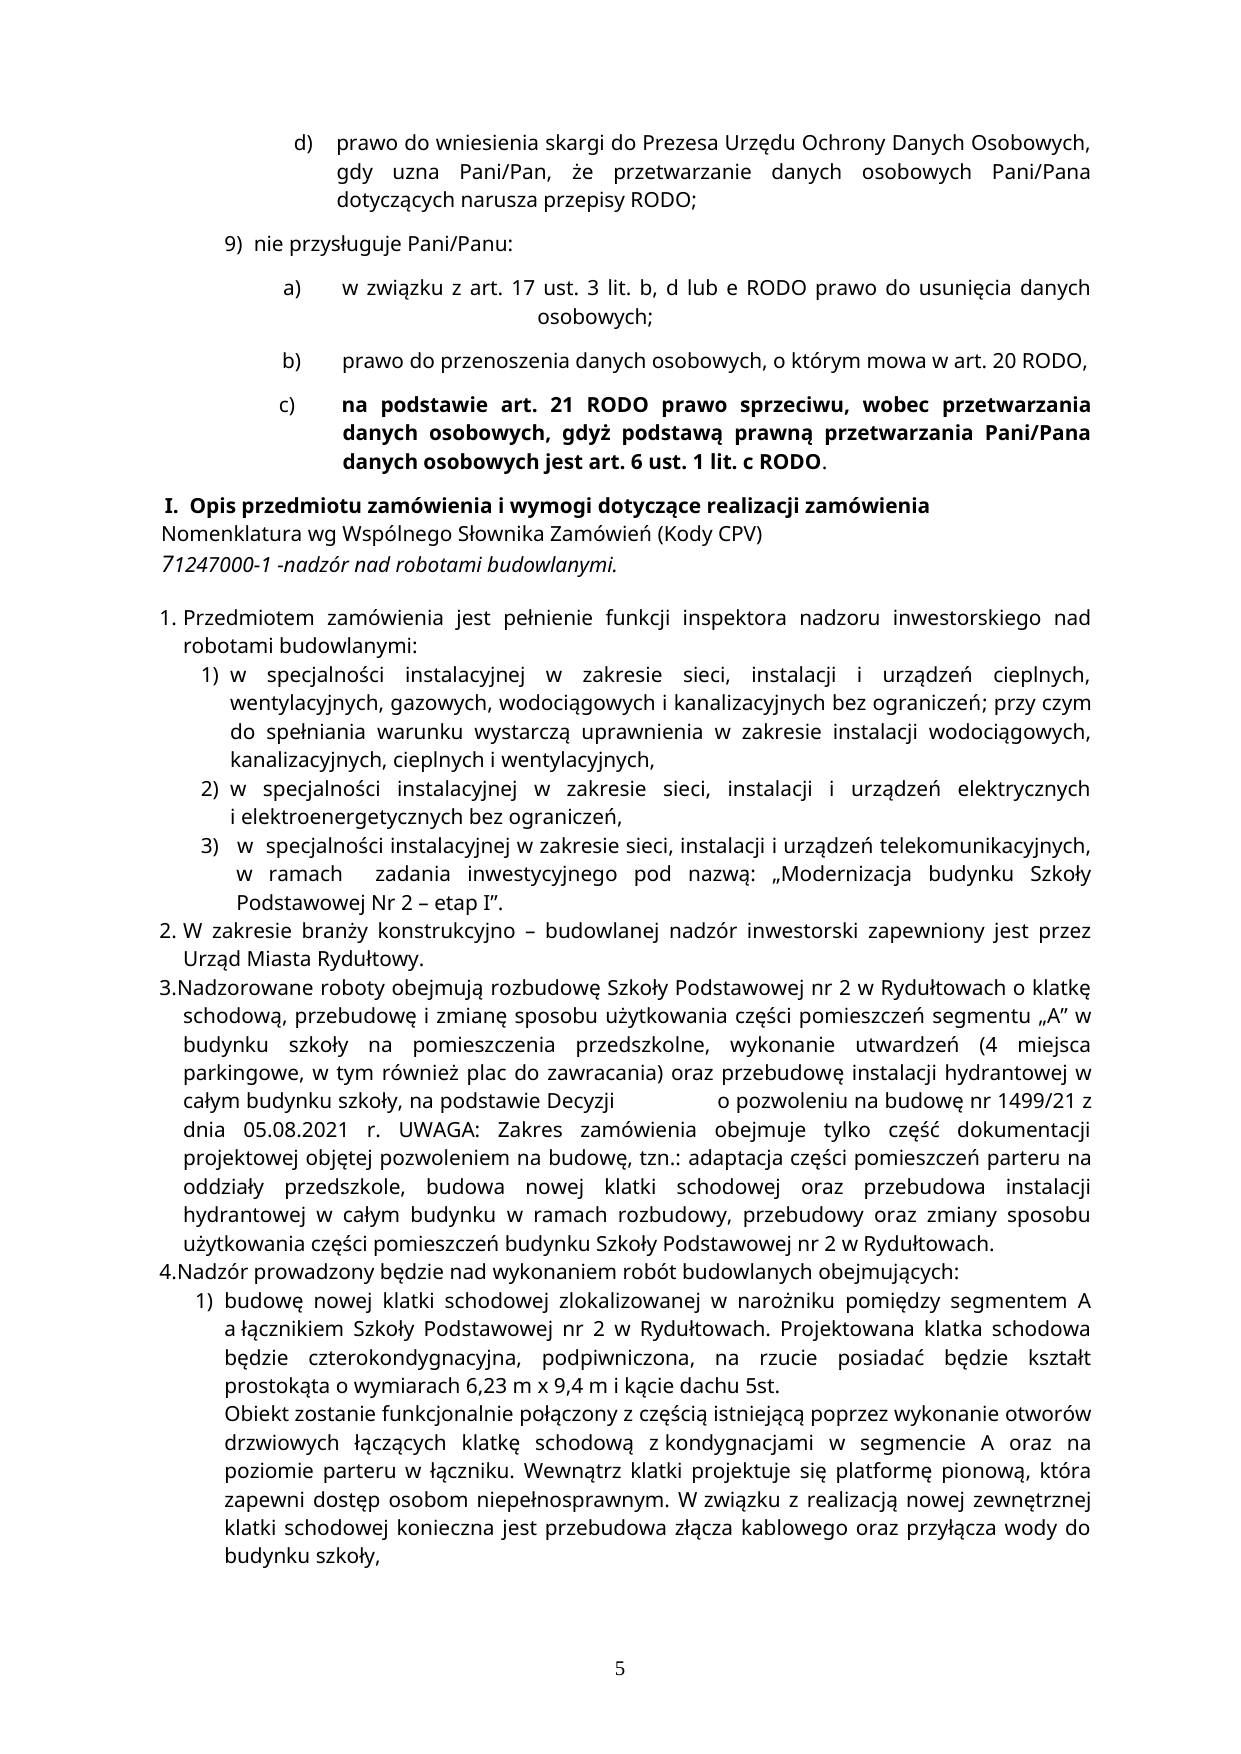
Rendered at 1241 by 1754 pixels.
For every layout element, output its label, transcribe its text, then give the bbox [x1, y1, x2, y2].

list w specjalności instalacyjnej w zakresie sieci, instalacji i urządzeń cieplnych, wentylacyjnych, gazowych, wodociągowych i kanalizacyjnych bez ograniczeń; przy czym do spełniania warunku wystarczą uprawnienia w zakresie instalacji wodociągowych, kanalizacyjnych, cieplnych i wentylacyjnych, [201, 660, 1092, 774]
list w specjalności instalacyjnej w zakresie sieci, instalacji i urządzeń elektrycznych i elektroenergetycznych bez ograniczeń, [201, 774, 1092, 831]
list Nadzór prowadzony będzie nad wykonaniem robót budowlanych obejmujących: [159, 1257, 1092, 1286]
text 71247000-1 -nadzór nad robotami budowlanymi. [161, 548, 1092, 579]
text Nomenklatura wg Wspólnego Słownika Zamówień (Kody CPV) [161, 519, 1092, 548]
list prawo do wniesienia skargi do Prezesa Urzędu Ochrony Danych Osobowych, gdy uzna Pani/Pan, że przetwarzanie danych osobowych Pani/Pana dotyczących narusza przepisy RODO; [313, 128, 1092, 214]
list W zakresie branży konstrukcyjno – budowlanej nadzór inwestorski zapewniony jest przez Urząd Miasta Rydułtowy. [159, 916, 1092, 973]
list Nadzorowane roboty obejmują rozbudowę Szkoły Podstawowej nr 2 w Rydułtowach o klatkę schodową, przebudowę i zmianę sposobu użytkowania części pomieszczeń segmentu „A” w budynku szkoły na pomieszczenia przedszkolne, wykonanie utwardzeń (4 miejsca parkingowe, w tym również plac do zawracania) oraz przebudowę instalacji hydrantowej w całym budynku szkoły, na podstawie Decyzji o pozwoleniu na budowę nr 1499/21 z dnia 05.08.2021 r. UWAGA: Zakres zamówienia obejmuje tylko część dokumentacji projektowej objętej pozwoleniem na budowę, tzn.: adaptacja części pomieszczeń parteru na oddziały przedszkole, budowa nowej klatki schodowej oraz przebudowa instalacji hydrantowej w całym budynku w ramach rozbudowy, przebudowy oraz zmiany sposobu użytkowania części pomieszczeń budynku Szkoły Podstawowej nr 2 w Rydułtowach. [159, 973, 1092, 1257]
list w związku z art. 17 ust. 3 lit. b, d lub e RODO prawo do usunięcia danych osobowych; [301, 273, 1092, 330]
list Obiekt zostanie funkcjonalnie połączony z częścią istniejącą poprzez wykonanie otworów drzwiowych łączących klatkę schodową z kondygnacjami w segmencie A oraz na poziomie parteru w łączniku. Wewnątrz klatki projektuje się platformę pionową, która zapewni dostęp osobom niepełnosprawnym. W związku z realizacją nowej zewnętrznej klatki schodowej konieczna jest przebudowa złącza kablowego oraz przyłącza wody do budynku szkoły, [195, 1399, 1092, 1570]
list w specjalności instalacyjnej w zakresie sieci, instalacji i urządzeń telekomunikacyjnych, w ramach zadania inwestycyjnego pod nazwą: „Modernizacja budynku Szkoły Podstawowej Nr 2 – etap I”. [201, 831, 1092, 916]
subtitle I. Opis przedmiotu zamówienia i wymogi dotyczące realizacji zamówienia [159, 491, 1092, 519]
list Przedmiotem zamówienia jest pełnienie funkcji inspektora nadzoru inwestorskiego nad robotami budowlanymi: [159, 603, 1092, 660]
list na podstawie art. 21 RODO prawo sprzeciwu, wobec przetwarzania danych osobowych, gdyż podstawą prawną przetwarzania Pani/Pana danych osobowych jest art. 6 ust. 1 lit. c RODO. [295, 390, 1092, 475]
list prawo do przenoszenia danych osobowych, o którym mowa w art. 20 RODO, [301, 346, 1092, 374]
list nie przysługuje Pani/Panu: [224, 229, 1092, 258]
list budowę nowej klatki schodowej zlokalizowanej w narożniku pomiędzy segmentem A a łącznikiem Szkoły Podstawowej nr 2 w Rydułtowach. Projektowana klatka schodowa będzie czterokondygnacyjna, podpiwniczona, na rzucie posiadać będzie kształt prostokąta o wymiarach 6,23 m x 9,4 m i kącie dachu 5st. [195, 1286, 1092, 1399]
